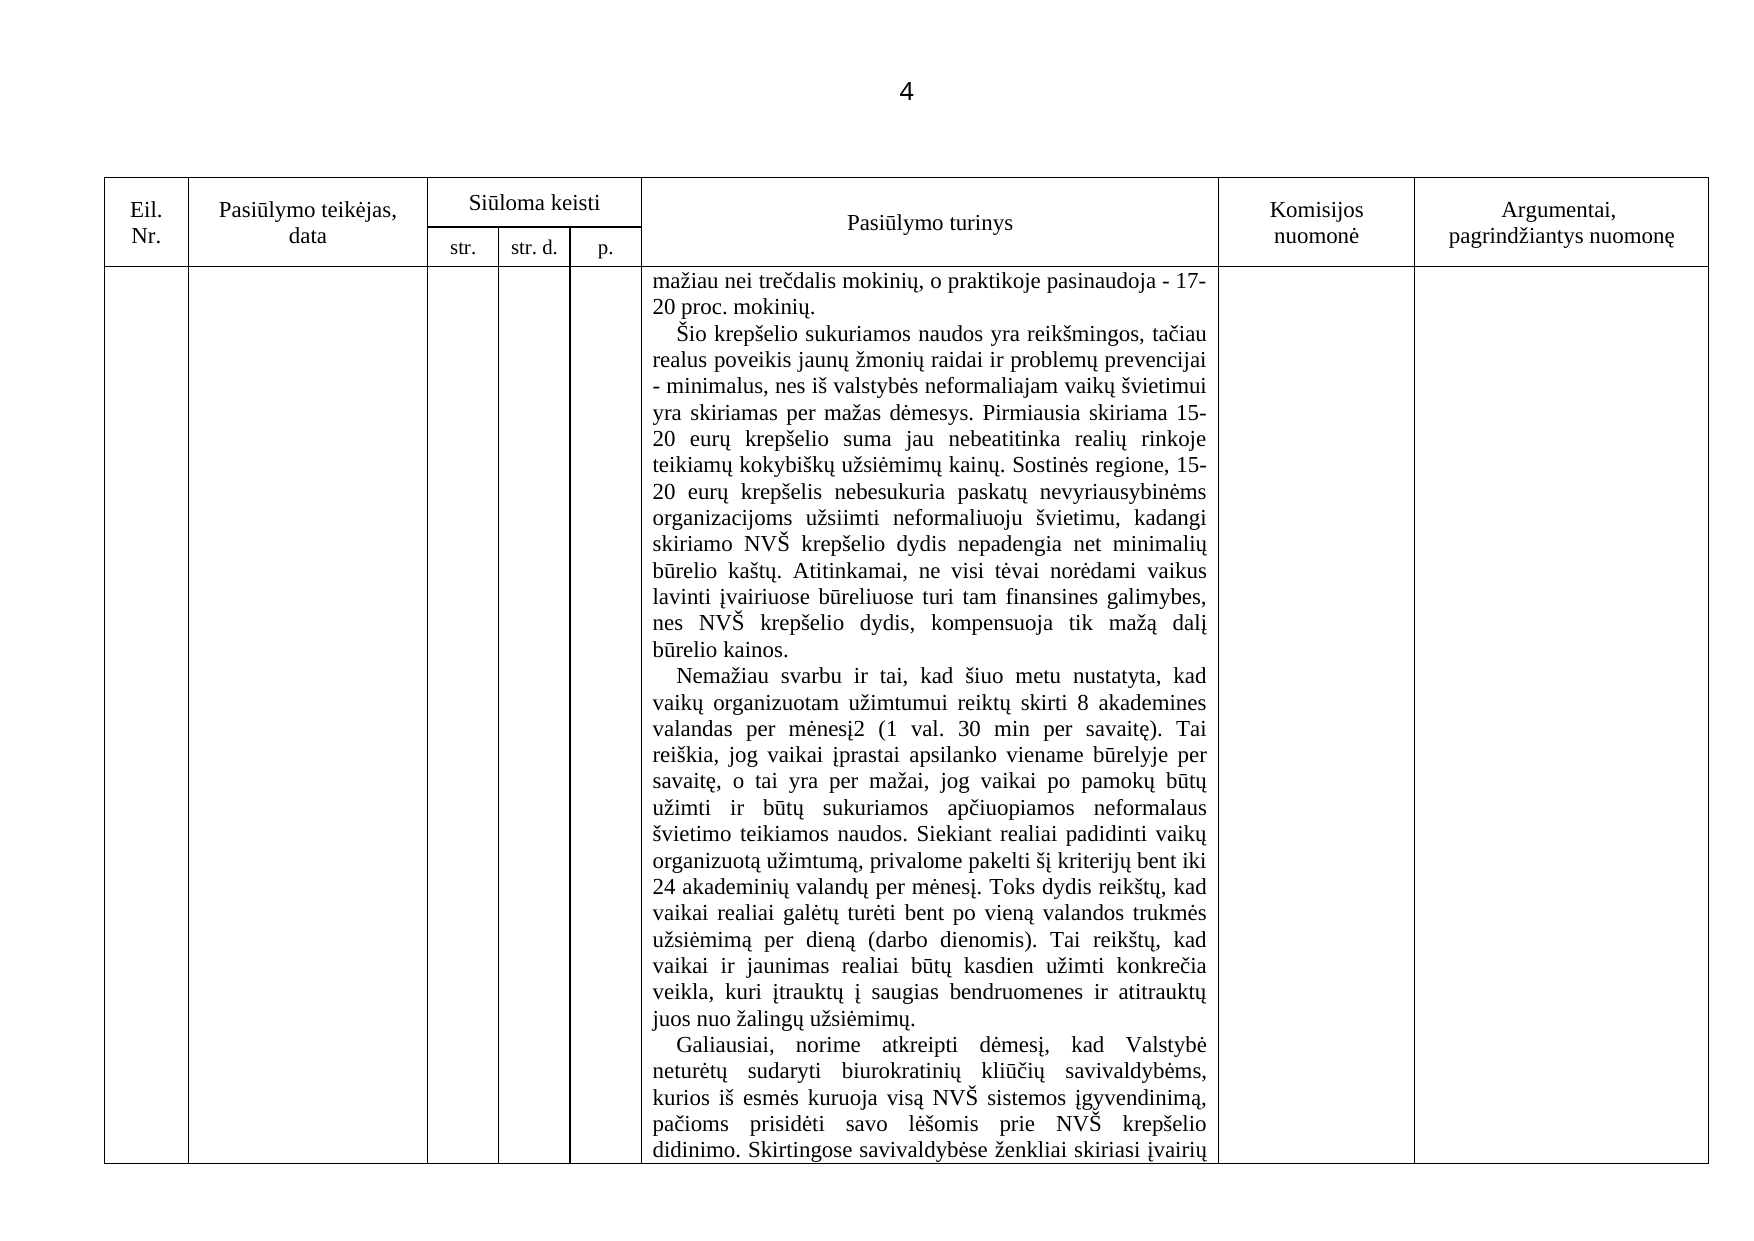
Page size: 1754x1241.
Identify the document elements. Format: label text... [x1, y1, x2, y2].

table_cell [105, 267, 188, 1163]
table_cell p. [571, 228, 641, 266]
table_cell str. [428, 228, 498, 266]
table_cell [1219, 267, 1414, 1163]
table_header Komisijos nuomonė [1219, 178, 1414, 266]
table_header Pasiūlymo teikėjas, data [189, 178, 427, 266]
table_header Argumentai, pagrindžiantys nuomonę [1415, 178, 1708, 266]
table_cell [571, 267, 641, 1163]
table_header Eil. Nr. [105, 178, 188, 266]
table_header Pasiūlymo turinys [642, 178, 1218, 266]
table_cell [499, 267, 569, 1163]
table_cell [189, 267, 427, 1163]
table_cell [1415, 267, 1708, 1163]
table_cell mažiau nei trečdalis mokinių, o praktikoje pasinaudoja - 17-20 proc. mokinių. Šio krepšelio sukuriamos naudos yra reikšmingos, tačiau realus poveikis jaunų žmonių raidai ir problemų prevencijai - minimalus, nes iš valstybės neformaliajam vaikų švietimui yra skiriamas per mažas dėmesys. Pirmiausia skiriama 15-20 eurų krepšelio suma jau nebeatitinka realių rinkoje teikiamų kokybiškų užsiėmimų kainų. Sostinės regione, 15-20 eurų krepšelis nebesukuria paskatų nevyriausybinėms organizacijoms užsiimti neformaliuoju švietimu, kadangi skiriamo NVŠ krepšelio dydis nepadengia net minimalių būrelio kaštų. Atitinkamai, ne visi tėvai norėdami vaikus lavinti įvairiuose būreliuose turi tam finansines galimybes, nes NVŠ krepšelio dydis, kompensuoja tik mažą dalį būrelio kainos. Nemažiau svarbu ir tai, kad šiuo metu nustatyta, kad vaikų organizuotam užimtumui reiktų skirti 8 akademines valandas per mėnesį2 (1 val. 30 min per savaitę). Tai reiškia, jog vaikai įprastai apsilanko viename būrelyje per savaitę, o tai yra per mažai, jog vaikai po pamokų būtų užimti ir būtų sukuriamos apčiuopiamos neformalaus švietimo teikiamos naudos. Siekiant realiai padidinti vaikų organizuotą užimtumą, privalome pakelti šį kriterijų bent iki 24 akademinių valandų per mėnesį. Toks dydis reikštų, kad vaikai realiai galėtų turėti bent po vieną valandos trukmės užsiėmimą per dieną (darbo dienomis). Tai reikštų, kad vaikai ir jaunimas realiai būtų kasdien užimti konkrečia veikla, kuri įtrauktų į saugias bendruomenes ir atitrauktų juos nuo žalingų užsiėmimų. Galiausiai, norime atkreipti dėmesį, kad Valstybė neturėtų sudaryti biurokratinių kliūčių savivaldybėms, kurios iš esmės kuruoja visą NVŠ sistemos įgyvendinimą, pačioms prisidėti savo lėšomis prie NVŠ krepšelio didinimo. Skirtingose savivaldybėse ženkliai skiriasi įvairių [642, 267, 1218, 1163]
table_cell [428, 267, 498, 1163]
table_cell str. d. [499, 228, 569, 266]
table_header Siūloma keisti [428, 178, 641, 226]
